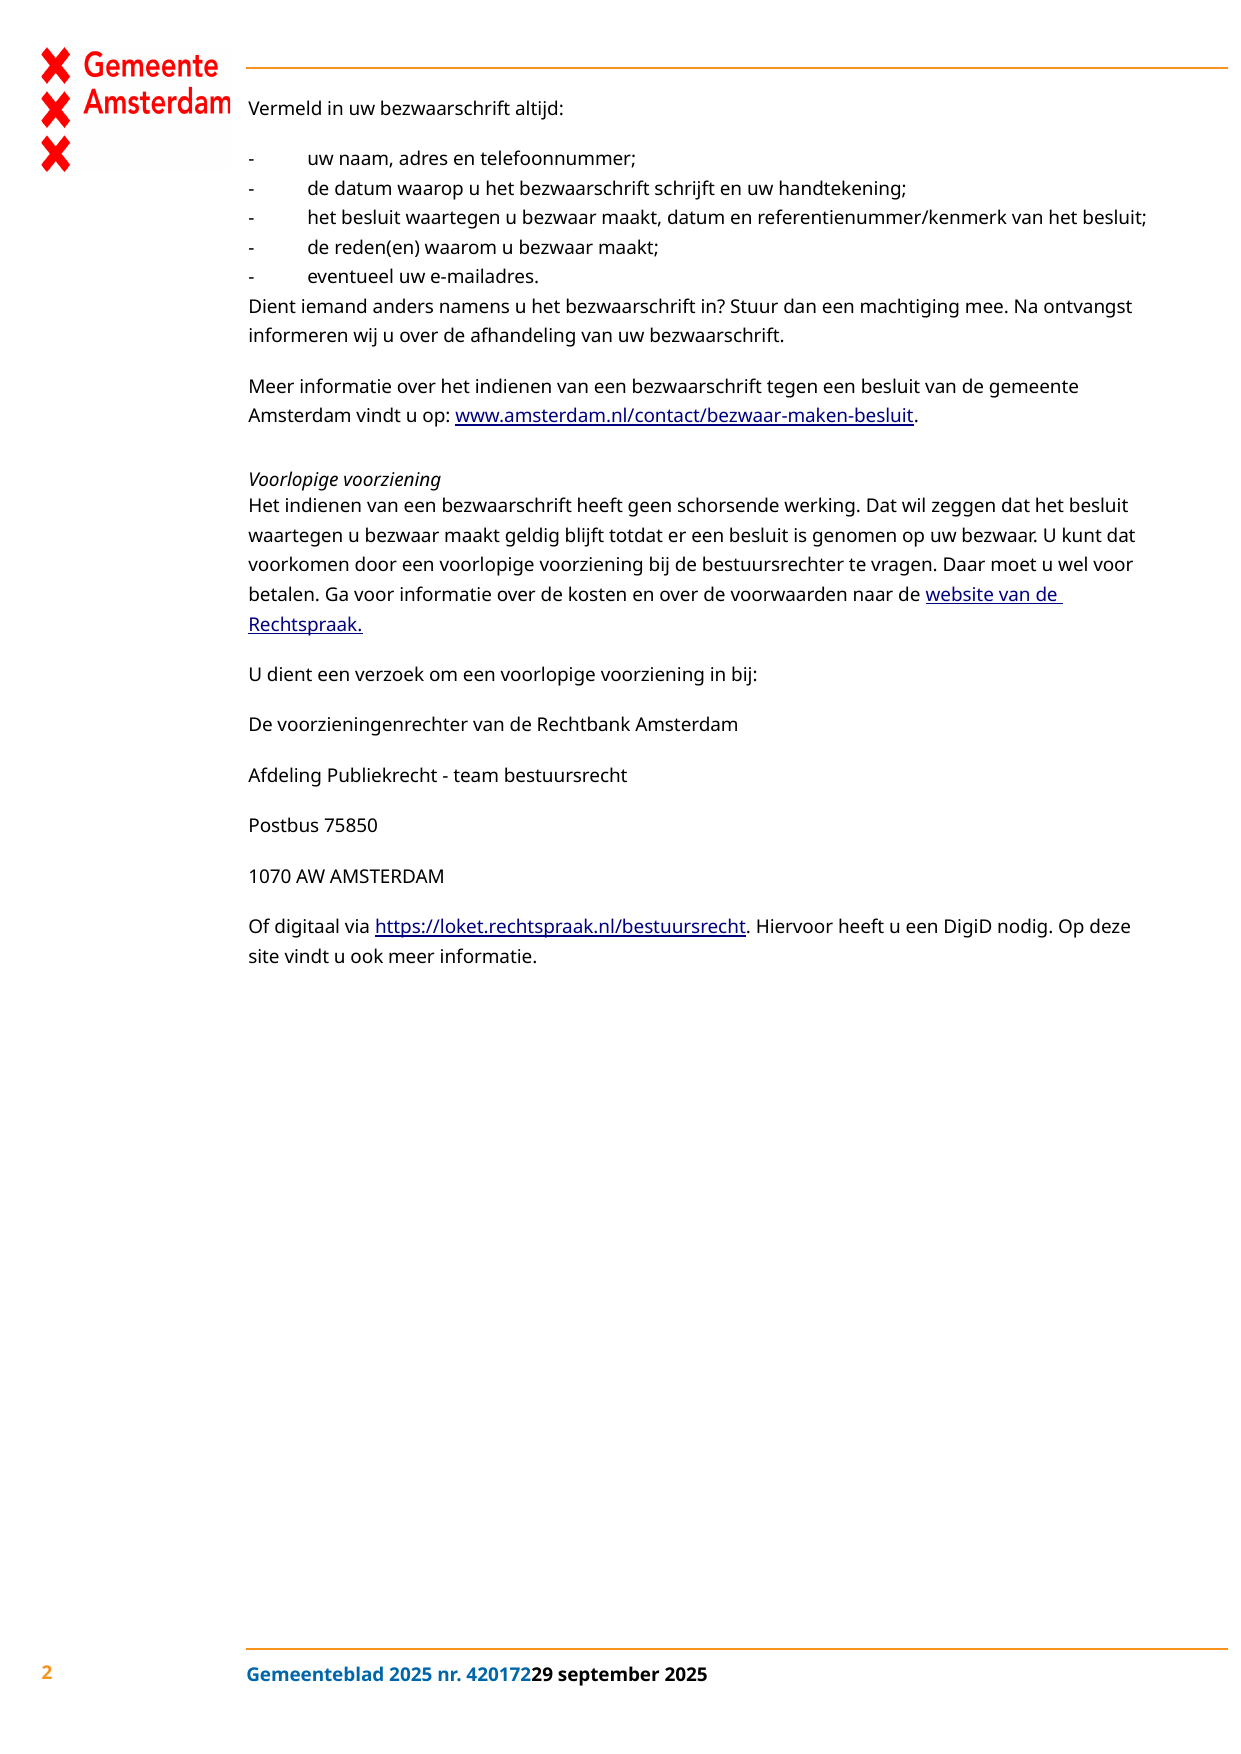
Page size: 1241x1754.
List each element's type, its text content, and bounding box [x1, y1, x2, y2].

text Meer informatie over het indienen van een bezwaarschrift tegen een besluit van de gemeente Amsterdam vindt u op: www.amsterdam.nl/contact/bezwaar-maken-besluit. [248, 373, 1152, 428]
text Afdeling Publiekrecht - team bestuursrecht [248, 762, 1152, 788]
list de datum waarop u het bezwaarschrift schrijft en uw handtekening; [248, 175, 1152, 201]
text Voorlopige voorziening [248, 467, 1152, 492]
text Vermeld in uw bezwaarschrift altijd: [248, 95, 1152, 121]
picture [41, 47, 231, 172]
text De voorzieningenrechter van de Rechtbank Amsterdam [248, 712, 1152, 737]
text Postbus 75850 [248, 812, 1152, 838]
list het besluit waartegen u bezwaar maakt, datum en referentienummer/kenmerk van het besluit; [248, 204, 1152, 230]
list de reden(en) waarom u bezwaar maakt; [248, 234, 1152, 260]
text 1070 AW AMSTERDAM [248, 863, 1152, 888]
text Of digitaal via https://loket.rechtspraak.nl/bestuursrecht. Hiervoor heeft u een DigiD nodig. Op deze site vindt u ook meer informatie. [248, 913, 1152, 968]
text U dient een verzoek om een voorlopige voorziening in bij: [248, 661, 1152, 687]
text Dient iemand anders namens u het bezwaarschrift in? Stuur dan een machtiging mee. Na ontvangst informeren wij u over de afhandeling van uw bezwaarschrift. [248, 293, 1152, 348]
list eventueel uw e-mailadres. [248, 263, 1152, 289]
text Het indienen van een bezwaarschrift heeft geen schorsende werking. Dat wil zeggen dat het besluit waartegen u bezwaar maakt geldig blijft totdat er een besluit is genomen op uw bezwaar. U kunt dat voorkomen door een voorlopige voorziening bij de bestuursrechter te vragen. Daar moet u wel voor betalen. Ga voor informatie over de kosten en over de voorwaarden naar de website van de Rechtspraak. [248, 492, 1152, 636]
list uw naam, adres en telefoonnummer; [248, 145, 1152, 171]
